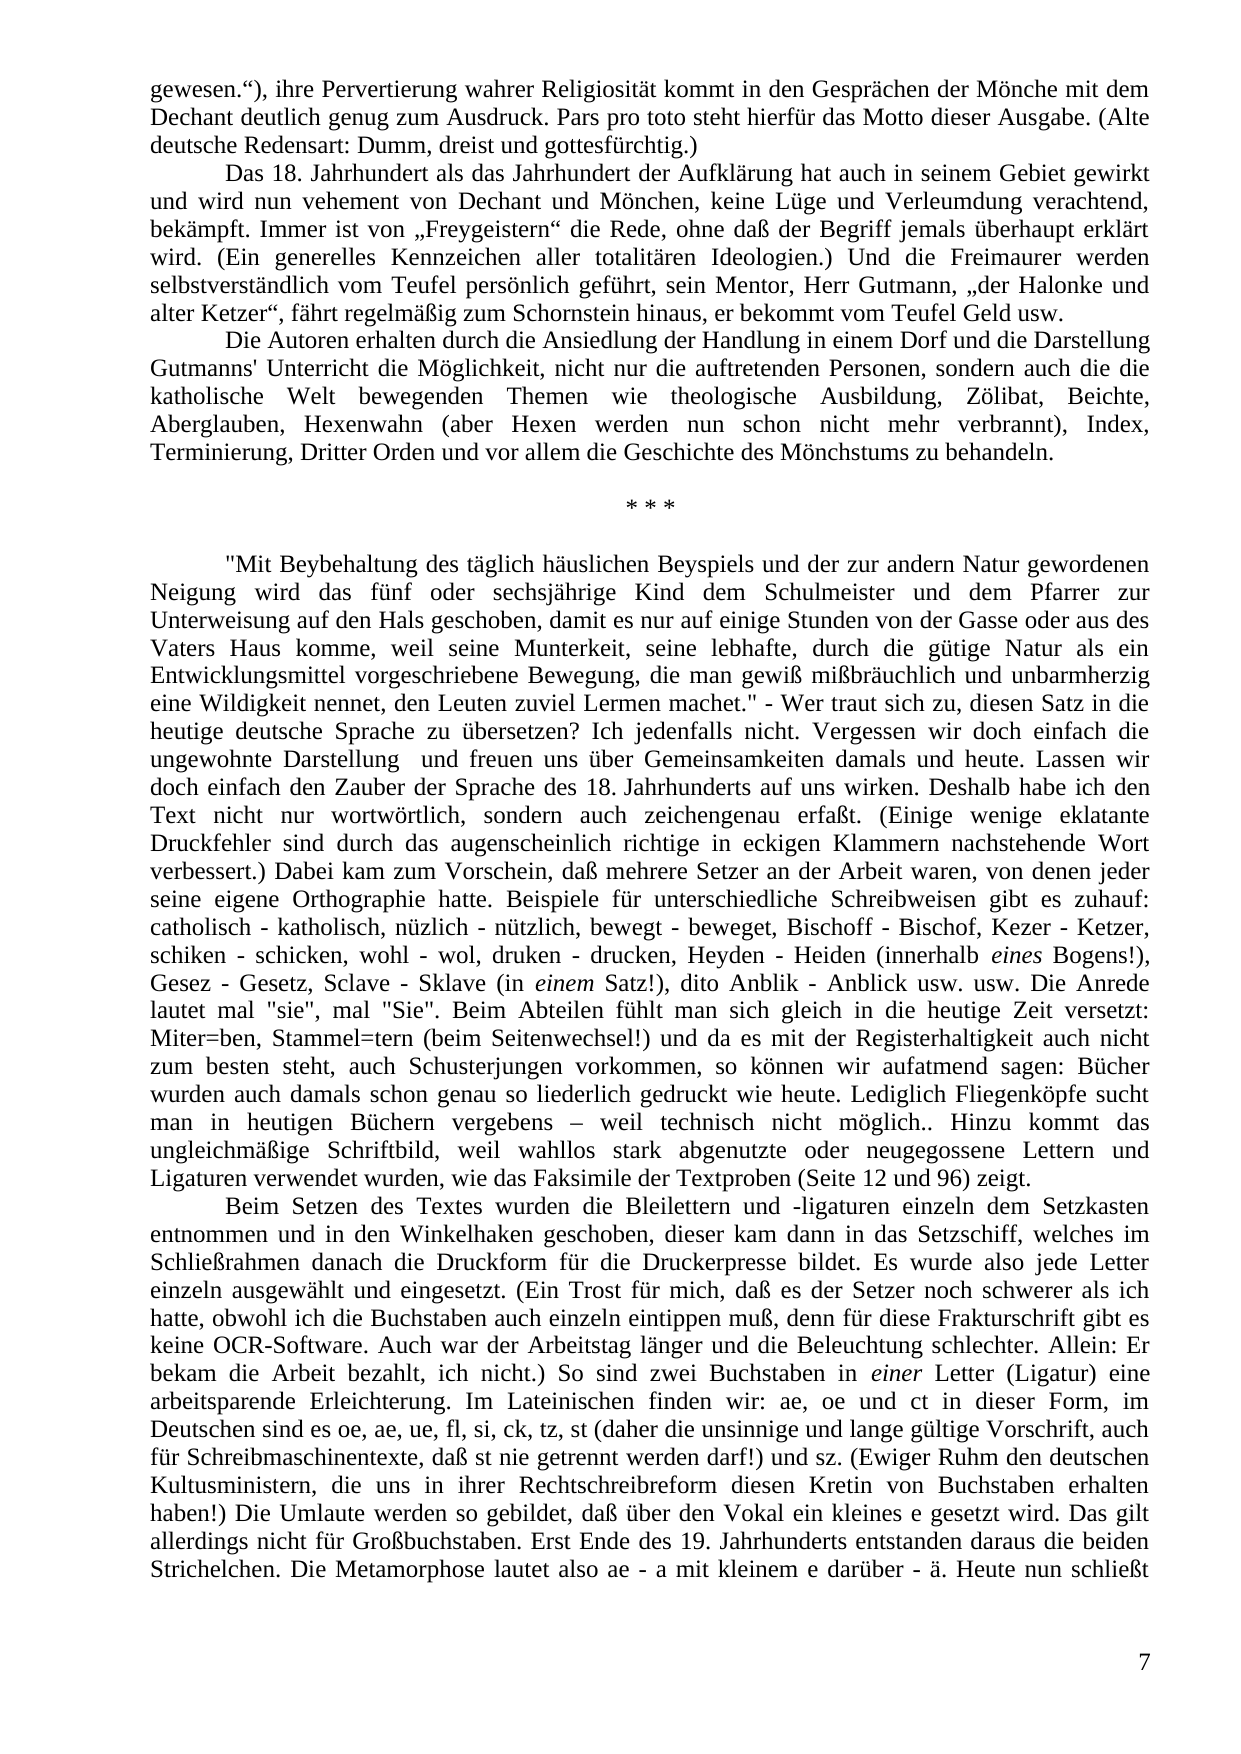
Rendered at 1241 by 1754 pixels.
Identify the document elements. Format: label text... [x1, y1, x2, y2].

text gewesen.“), ihre Pervertierung wahrer Religiosität kommt in den Gesprächen der Mönche mit dem Dechant deutlich genug zum Ausdruck. Pars pro toto steht hierfür das Motto dieser Ausgabe. (Alte deutsche Redensart: Dumm, dreist und gottesfürchtig.) [150, 75, 1151, 159]
text Die Autoren erhalten durch die Ansiedlung der Handlung in einem Dorf und die Darstellung Gutmanns' Unterricht die Möglichkeit, nicht nur die auftretenden Personen, sondern auch die die katholische Welt bewegenden Themen wie theologische Ausbildung, Zölibat, Beichte, Aberglauben, Hexenwahn (aber Hexen werden nun schon nicht mehr verbrannt), Index, Terminierung, Dritter Orden und vor allem die Geschichte des Mönchstums zu behandeln. [150, 326, 1151, 466]
text Das 18. Jahrhundert als das Jahrhundert der Aufklärung hat auch in seinem Gebiet gewirkt und wird nun vehement von Dechant und Mönchen, keine Lüge und Verleumdung verachtend, bekämpft. Immer ist von „Freygeistern“ die Rede, ohne daß der Begriff jemals überhaupt erklärt wird. (Ein generelles Kennzeichen aller totalitären Ideologien.) Und die Freimaurer werden selbstverständlich vom Teufel persönlich geführt, sein Mentor, Herr Gutmann, „der Halonke und alter Ketzer“, fährt regelmäßig zum Schornstein hinaus, er bekommt vom Teufel Geld usw. [150, 159, 1151, 326]
text Beim Setzen des Textes wurden die Bleilettern und -ligaturen einzeln dem Setzkasten entnommen und in den Winkelhaken geschoben, dieser kam dann in das Setzschiff, welches im Schließrahmen danach die Druckform für die Druckerpresse bildet. Es wurde also jede Letter einzeln ausgewählt und eingesetzt. (Ein Trost für mich, daß es der Setzer noch schwerer als ich hatte, obwohl ich die Buchstaben auch einzeln eintippen muß, denn für diese Frakturschrift gibt es keine OCR-Software. Auch war der Arbeitstag länger und die Beleuchtung schlechter. Allein: Er bekam die Arbeit bezahlt, ich nicht.) So sind zwei Buchstaben in einer Letter (Ligatur) eine arbeitsparende Erleichterung. Im Lateinischen finden wir: ae, oe und ct in dieser Form, im Deutschen sind es oe, ae, ue, fl, si, ck, tz, st (daher die unsinnige und lange gültige Vorschrift, auch für Schreibmaschinentexte, daß st nie getrennt werden darf!) und sz. (Ewiger Ruhm den deutschen Kultusministern, die uns in ihrer Rechtschreibreform diesen Kretin von Buchstaben erhalten haben!) Die Umlaute werden so gebildet, daß über den Vokal ein kleines e gesetzt wird. Das gilt allerdings nicht für Großbuchstaben. Erst Ende des 19. Jahrhunderts entstanden daraus die beiden Strichelchen. Die Metamorphose lautet also ae - a mit kleinem e darüber - ä. Heute nun schließt [150, 1192, 1151, 1583]
text "Mit Beybehaltung des täglich häuslichen Beyspiels und der zur andern Natur gewordenen Neigung wird das fünf oder sechsjährige Kind dem Schulmeister und dem Pfarrer zur Unterweisung auf den Hals geschoben, damit es nur auf einige Stunden von der Gasse oder aus des Vaters Haus komme, weil seine Munterkeit, seine lebhafte, durch die gütige Natur als ein Entwicklungsmittel vorgeschriebene Bewegung, die man gewiß mißbräuchlich und unbarmherzig eine Wildigkeit nennet, den Leuten zuviel Lermen machet." - Wer traut sich zu, diesen Satz in die heutige deutsche Sprache zu übersetzen? Ich jedenfalls nicht. Vergessen wir doch einfach die ungewohnte Darstellung und freuen uns über Gemeinsamkeiten damals und heute. Lassen wir doch einfach den Zauber der Sprache des 18. Jahrhunderts auf uns wirken. Deshalb habe ich den Text nicht nur wortwörtlich, sondern auch zeichengenau erfaßt. (Einige wenige eklatante Druckfehler sind durch das augenscheinlich richtige in eckigen Klammern nachstehende Wort verbessert.) Dabei kam zum Vorschein, daß mehrere Setzer an der Arbeit waren, von denen jeder seine eigene Orthographie hatte. Beispiele für unterschiedliche Schreibweisen gibt es zuhauf: catholisch - katholisch, nüzlich - nützlich, bewegt - beweget, Bischoff - Bischof, Kezer - Ketzer, schiken - schicken, wohl - wol, druken - drucken, Heyden - Heiden (innerhalb eines Bogens!), Gesez - Gesetz, Sclave - Sklave (in einem Satz!), dito Anblik - Anblick usw. usw. Die Anrede lautet mal "sie", mal "Sie". Beim Abteilen fühlt man sich gleich in die heutige Zeit versetzt: Miter=ben, Stammel=tern (beim Seitenwechsel!) und da es mit der Registerhaltigkeit auch nicht zum besten steht, auch Schusterjungen vorkommen, so können wir aufatmend sagen: Bücher wurden auch damals schon genau so liederlich gedruckt wie heute. Lediglich Fliegenköpfe sucht man in heutigen Büchern vergebens – weil technisch nicht möglich.. Hinzu kommt das ungleichmäßige Schriftbild, weil wahllos stark abgenutzte oder neugegossene Lettern und Ligaturen verwendet wurden, wie das Faksimile der Textproben (Seite 12 und 96) zeigt. [150, 550, 1151, 1192]
text * * * [150, 494, 1151, 522]
